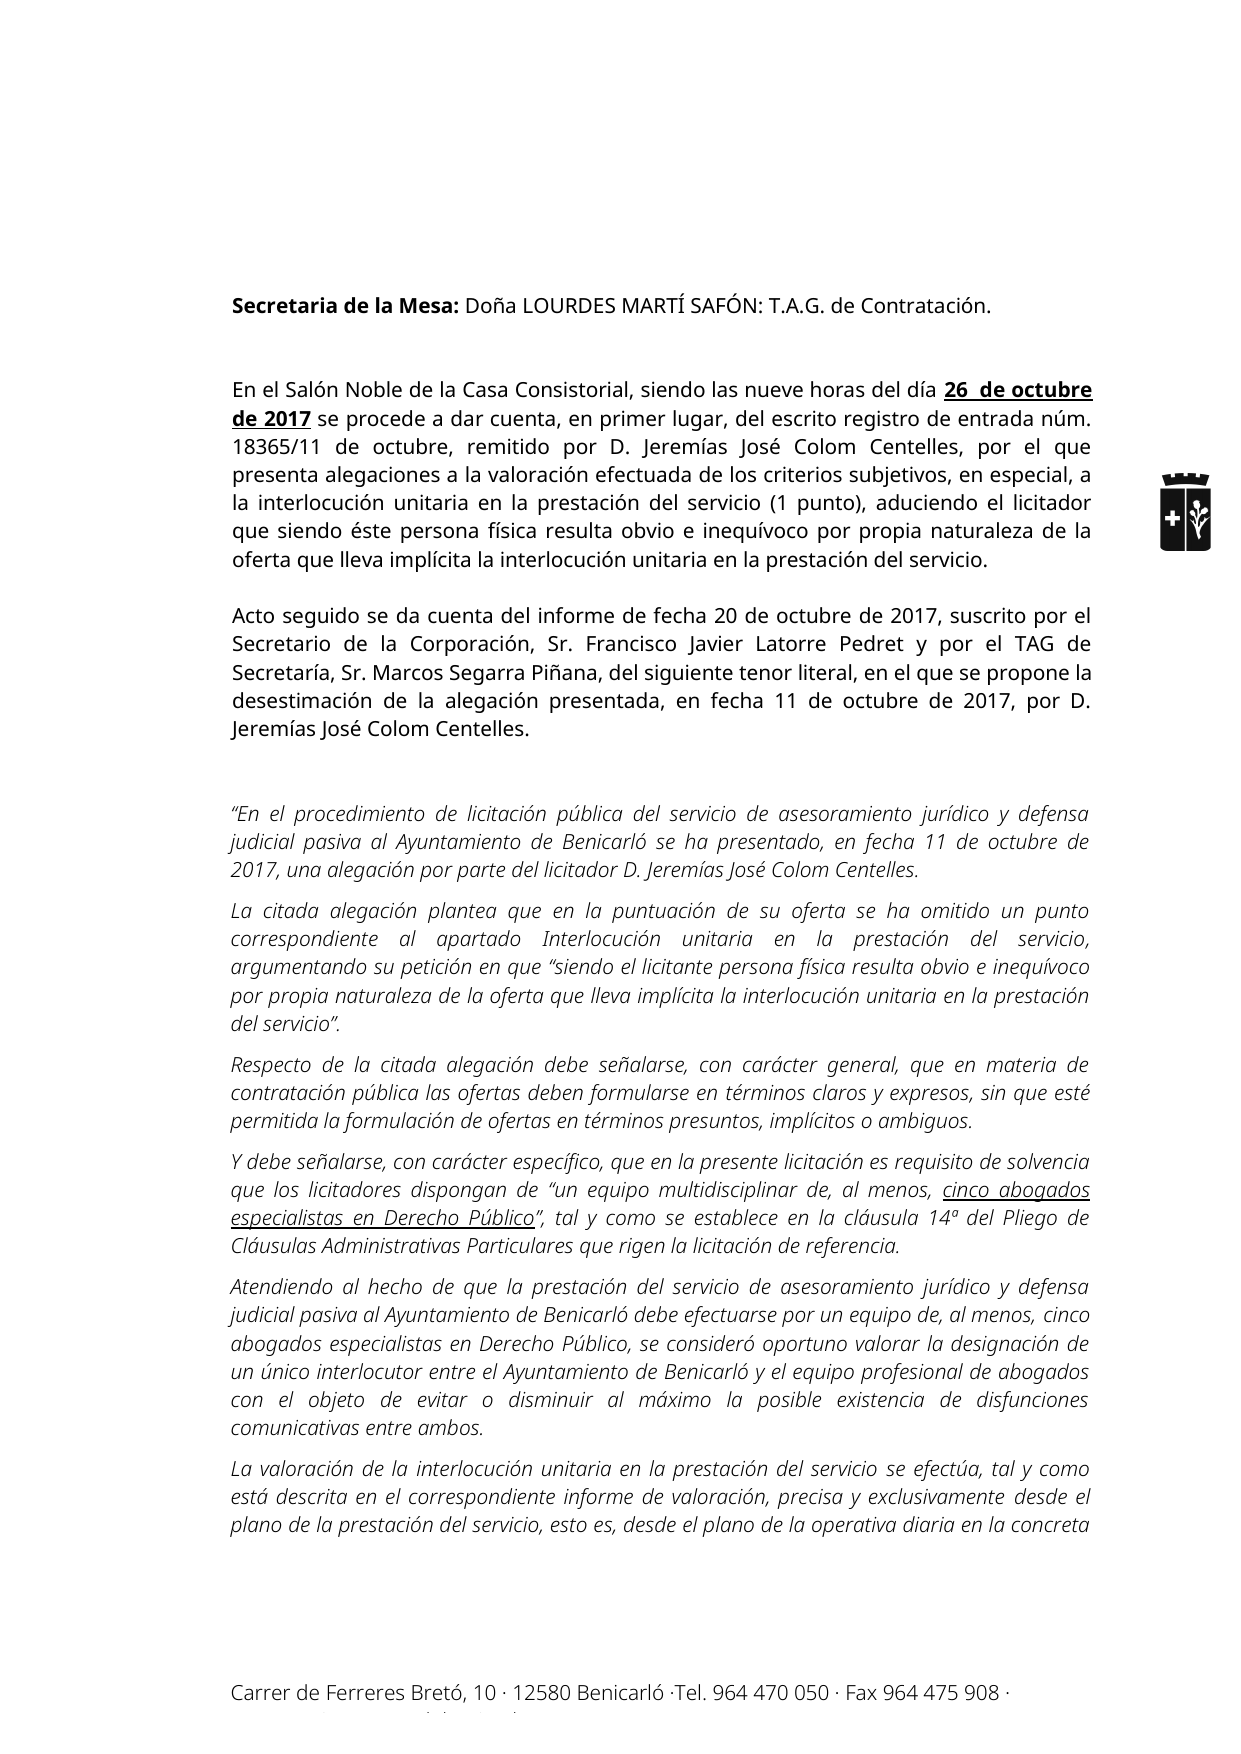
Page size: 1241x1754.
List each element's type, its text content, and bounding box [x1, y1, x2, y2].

text Secretaria de la Mesa: Doña LOURDES MARTÍ SAFÓN: T.A.G. de Contratación. [232, 291, 1093, 319]
text La citada alegación plantea que en la puntuación de su oferta se ha omitido un punto correspondiente al apartado Interlocución unitaria en la prestación del servicio, argumentando su petición en que “siendo el licitante persona física resulta obvio e inequívoco por propia naturaleza de la oferta que lleva implícita la interlocución unitaria en la prestación del servicio”. [230, 896, 1093, 1037]
text La valoración de la interlocución unitaria en la prestación del servicio se efectúa, tal y como está descrita en el correspondiente informe de valoración, precisa y exclusivamente desde el plano de la prestación del servicio, esto es, desde el plano de la operativa diaria en la concreta [230, 1454, 1093, 1539]
picture [1160, 472, 1211, 552]
text En el Salón Noble de la Casa Consistorial, siendo las nueve horas del día 26 de octubre de 2017 se procede a dar cuenta, en primer lugar, del escrito registro de entrada núm. 18365/11 de octubre, remitido por D. Jeremías José Colom Centelles, por el que presenta alegaciones a la valoración efectuada de los criterios subjetivos, en especial, a la interlocución unitaria en la prestación del servicio (1 punto), aduciendo el licitador que siendo éste persona física resulta obvio e inequívoco por propia naturaleza de la oferta que lleva implícita la interlocución unitaria en la prestación del servicio. [232, 375, 1093, 573]
text Atendiendo al hecho de que la prestación del servicio de asesoramiento jurídico y defensa judicial pasiva al Ayuntamiento de Benicarló debe efectuarse por un equipo de, al menos, cinco abogados especialistas en Derecho Público, se consideró oportuno valorar la designación de un único interlocutor entre el Ayuntamiento de Benicarló y el equipo profesional de abogados con el objeto de evitar o disminuir al máximo la posible existencia de disfunciones comunicativas entre ambos. [230, 1272, 1093, 1442]
text Acto seguido se da cuenta del informe de fecha 20 de octubre de 2017, suscrito por el Secretario de la Corporación, Sr. Francisco Javier Latorre Pedret y por el TAG de Secretaría, Sr. Marcos Segarra Piñana, del siguiente tenor literal, en el que se propone la desestimación de la alegación presentada, en fecha 11 de octubre de 2017, por D. Jeremías José Colom Centelles. [232, 601, 1093, 742]
text Y debe señalarse, con carácter específico, que en la presente licitación es requisito de solvencia que los licitadores dispongan de “un equipo multidisciplinar de, al menos, cinco abogados especialistas en Derecho Público”, tal y como se establece en la cláusula 14ª del Pliego de Cláusulas Administrativas Particulares que rigen la licitación de referencia. [230, 1147, 1093, 1260]
text Respecto de la citada alegación debe señalarse, con carácter general, que en materia de contratación pública las ofertas deben formularse en términos claros y expresos, sin que esté permitida la formulación de ofertas en términos presuntos, implícitos o ambiguos. [230, 1050, 1093, 1134]
text “En el procedimiento de licitación pública del servicio de asesoramiento jurídico y defensa judicial pasiva al Ayuntamiento de Benicarló se ha presentado, en fecha 11 de octubre de 2017, una alegación por parte del licitador D. Jeremías José Colom Centelles. [230, 799, 1093, 883]
